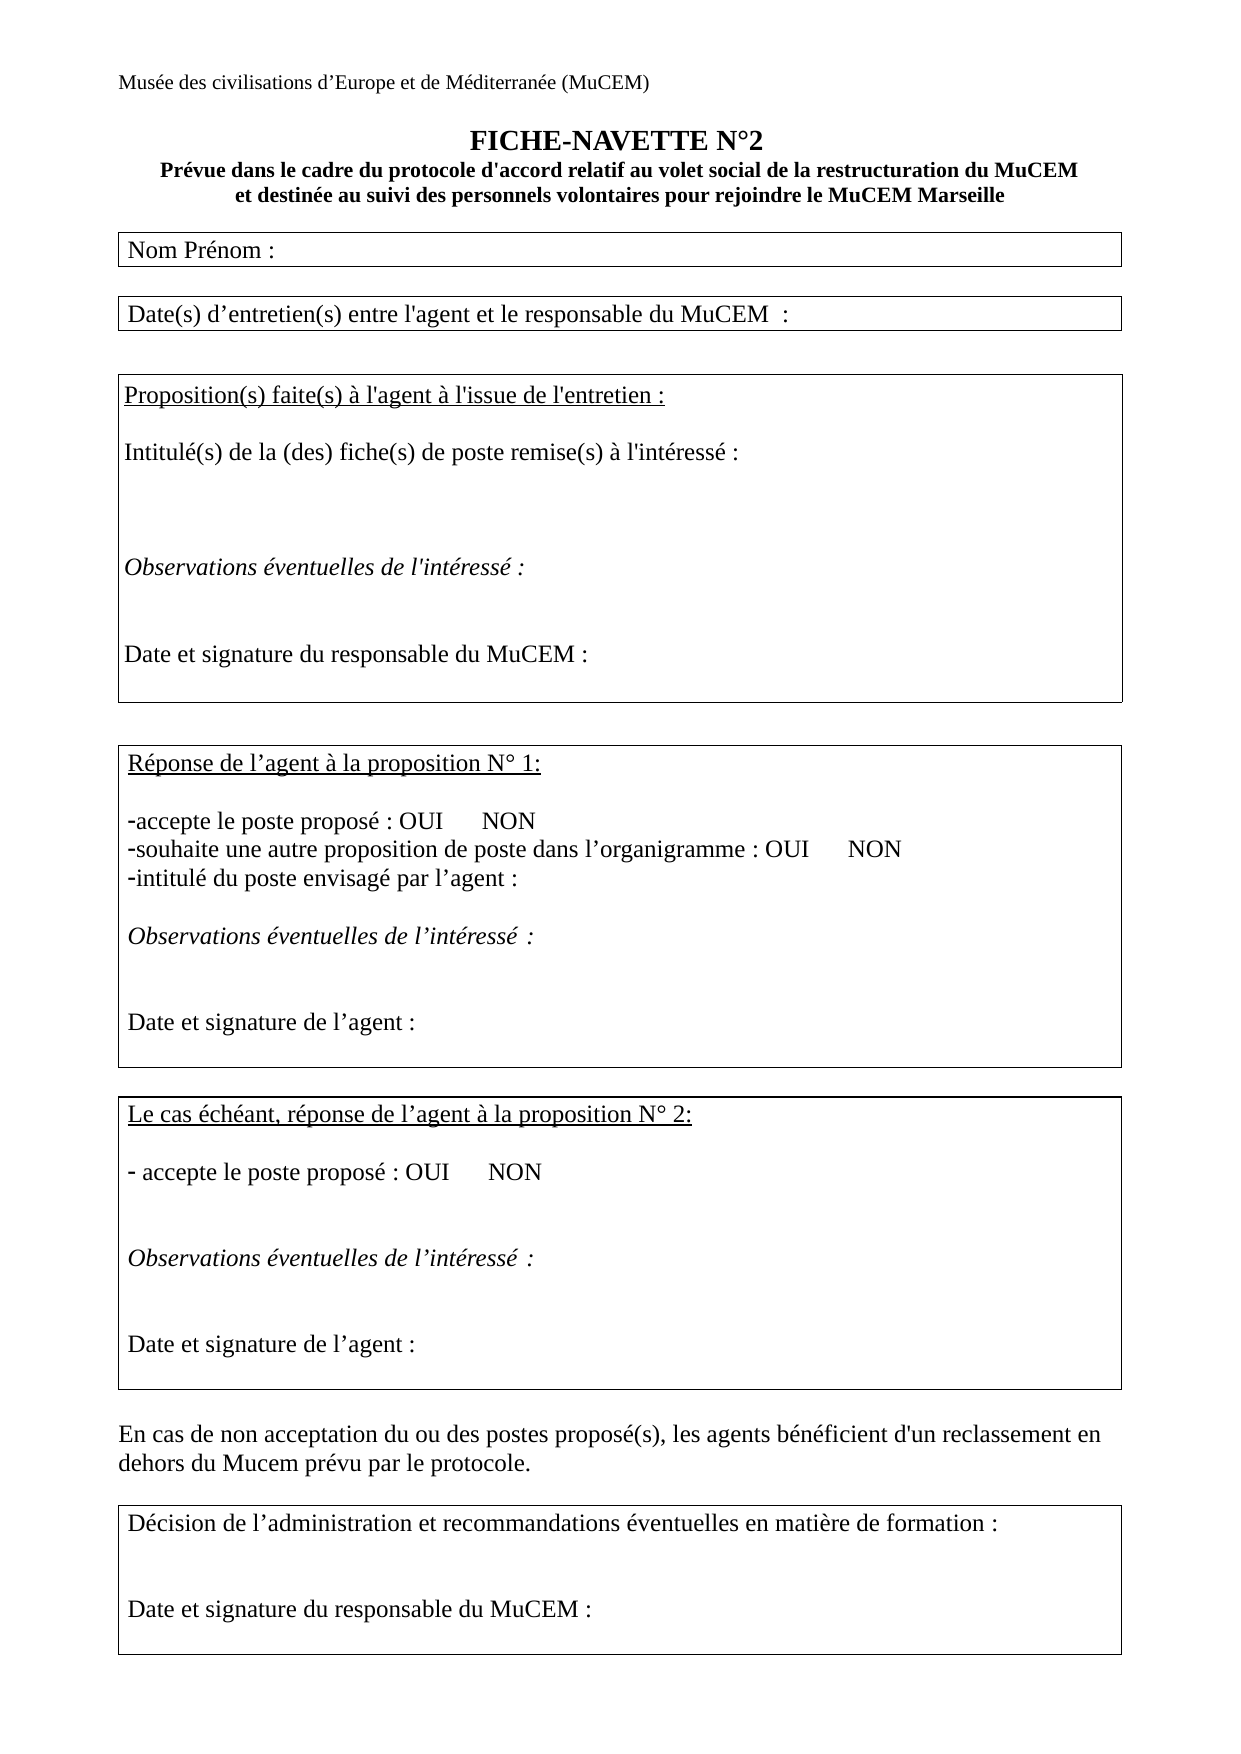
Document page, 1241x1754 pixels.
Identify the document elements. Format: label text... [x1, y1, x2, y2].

text Date et signature de l’agent : [119, 1326, 1121, 1358]
subtitle FICHE-NAVETTE N°2 [118, 123, 1122, 157]
text Réponse de l’agent à la proposition N° 1: [119, 746, 1121, 777]
text Date et signature de l’agent : [119, 1004, 1121, 1036]
list souhaite une autre proposition de poste dans l’organigramme : OUI  NON  [119, 831, 1121, 860]
text En cas de non acceptation du ou des postes proposé(s), les agents bénéficient d'un reclassement en dehors du Mucem prévu par le protocole. [118, 1419, 1122, 1476]
text et destinée au suivi des personnels volontaires pour rejoindre le MuCEM Marseille [118, 182, 1122, 207]
text Date(s) d’entretien(s) entre l'agent et le responsable du MuCEM : [119, 297, 1121, 330]
list intitulé du poste envisagé par l’agent : [119, 860, 1121, 892]
text Date et signature du responsable du MuCEM : [119, 1591, 1121, 1623]
text Prévue dans le cadre du protocole d'accord relatif au volet social de la restructuration du MuCEM [117, 157, 1122, 182]
text Musée des civilisations d’Europe et de Méditerranée (MuCEM) [118, 70, 1122, 94]
text Observations éventuelles de l’intéressé : [119, 1240, 1121, 1272]
text Le cas échéant, réponse de l’agent à la proposition N° 2: [119, 1098, 1121, 1128]
text Observations éventuelles de l’intéressé : [119, 918, 1121, 949]
text Nom Prénom : [119, 233, 1121, 266]
list accepte le poste proposé : OUI  NON  [119, 1154, 1121, 1186]
table_header Proposition(s) faite(s) à l'agent à l'issue de l'entretien : Intitulé(s) de la (des) fiche(s) de poste remise(s) à l'intéressé : Observations éventuelles de l'intéressé : Date et signature du responsable du MuCEM : [119, 375, 1122, 702]
text Décision de l’administration et recommandations éventuelles en matière de formation : [119, 1506, 1121, 1537]
list accepte le poste proposé : OUI  NON  [119, 803, 1121, 831]
